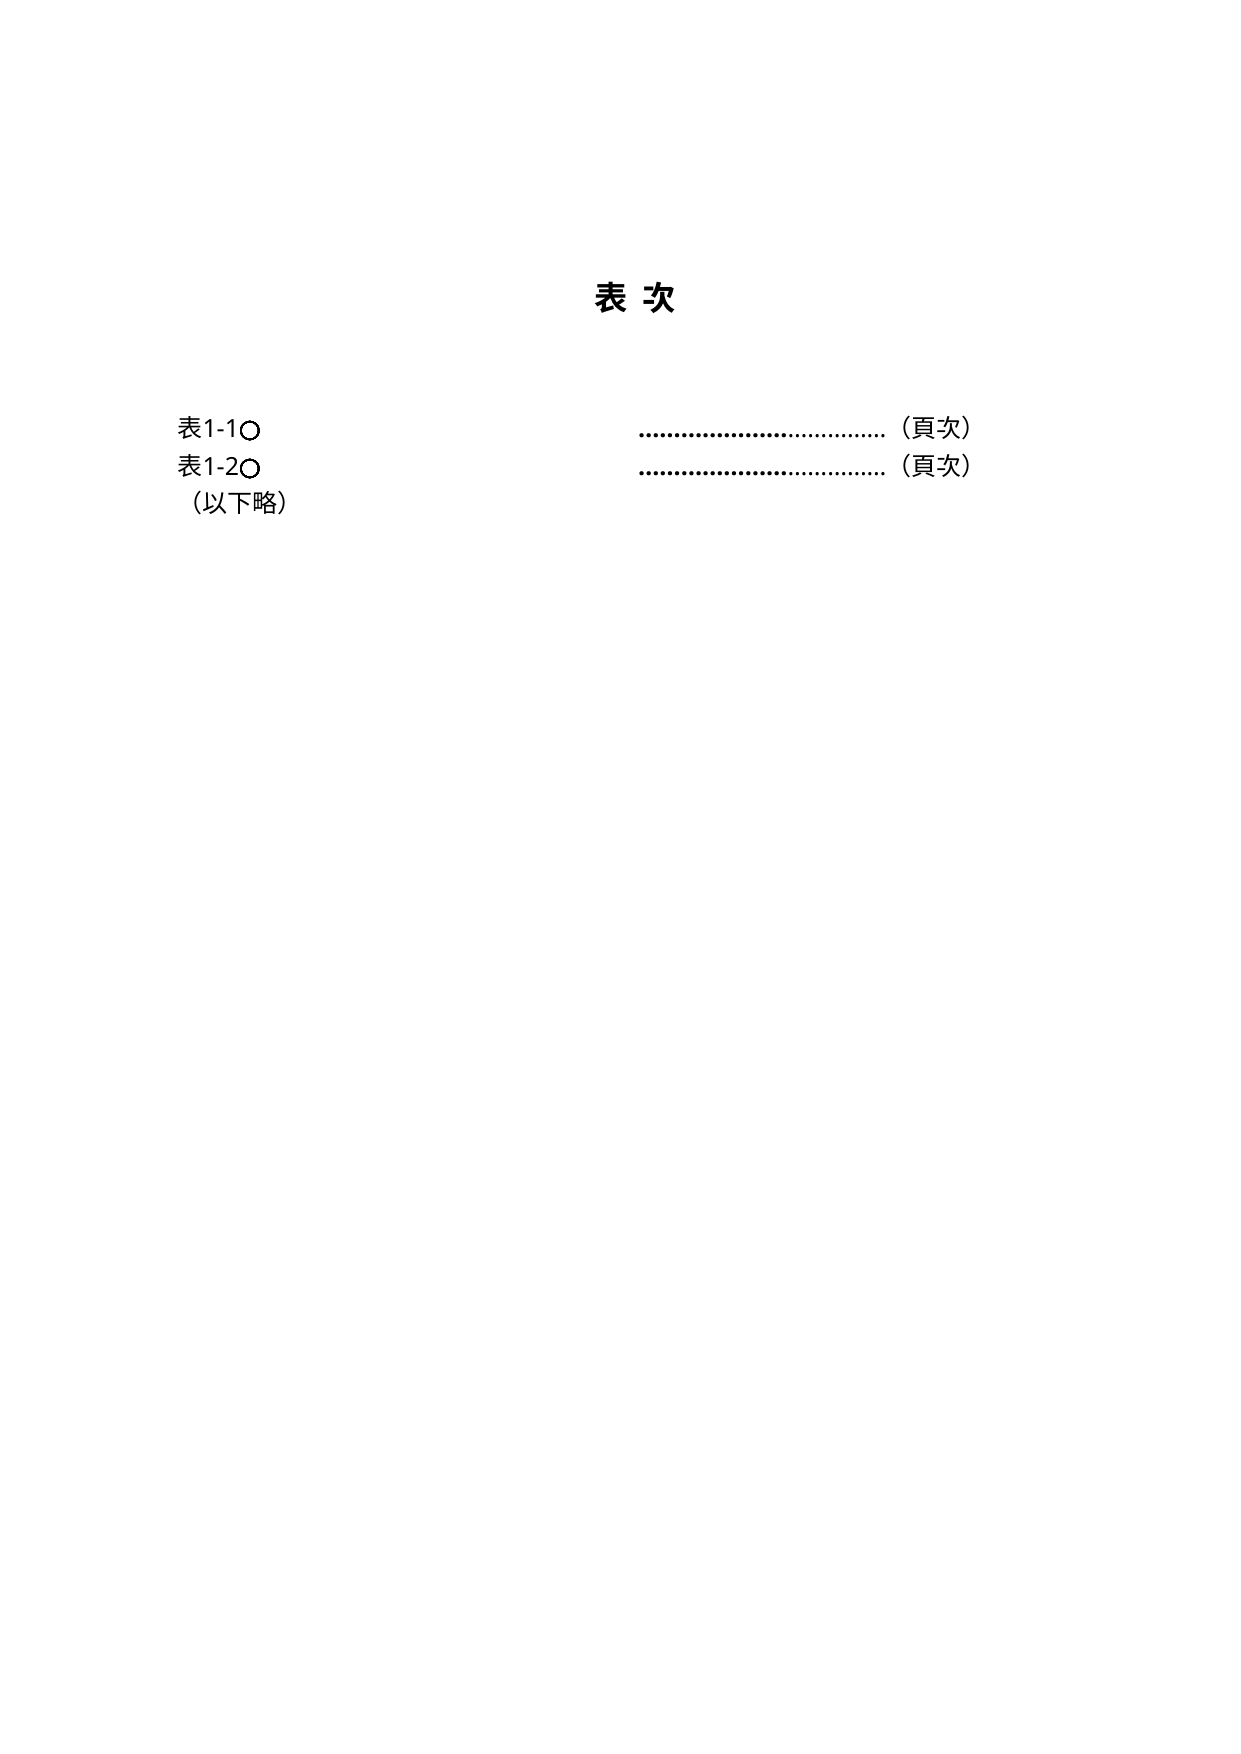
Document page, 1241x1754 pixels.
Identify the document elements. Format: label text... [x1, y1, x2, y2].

text 表1-1○○○○○○○○○○○○○○○○○○ ………………………………（頁次） [177, 408, 1092, 446]
text 表1-2○○○○○○○○○○○○○○○○○○ ………………………………（頁次） [177, 446, 1092, 483]
text 表 次 [177, 258, 1092, 333]
text （以下略） [177, 483, 1092, 521]
